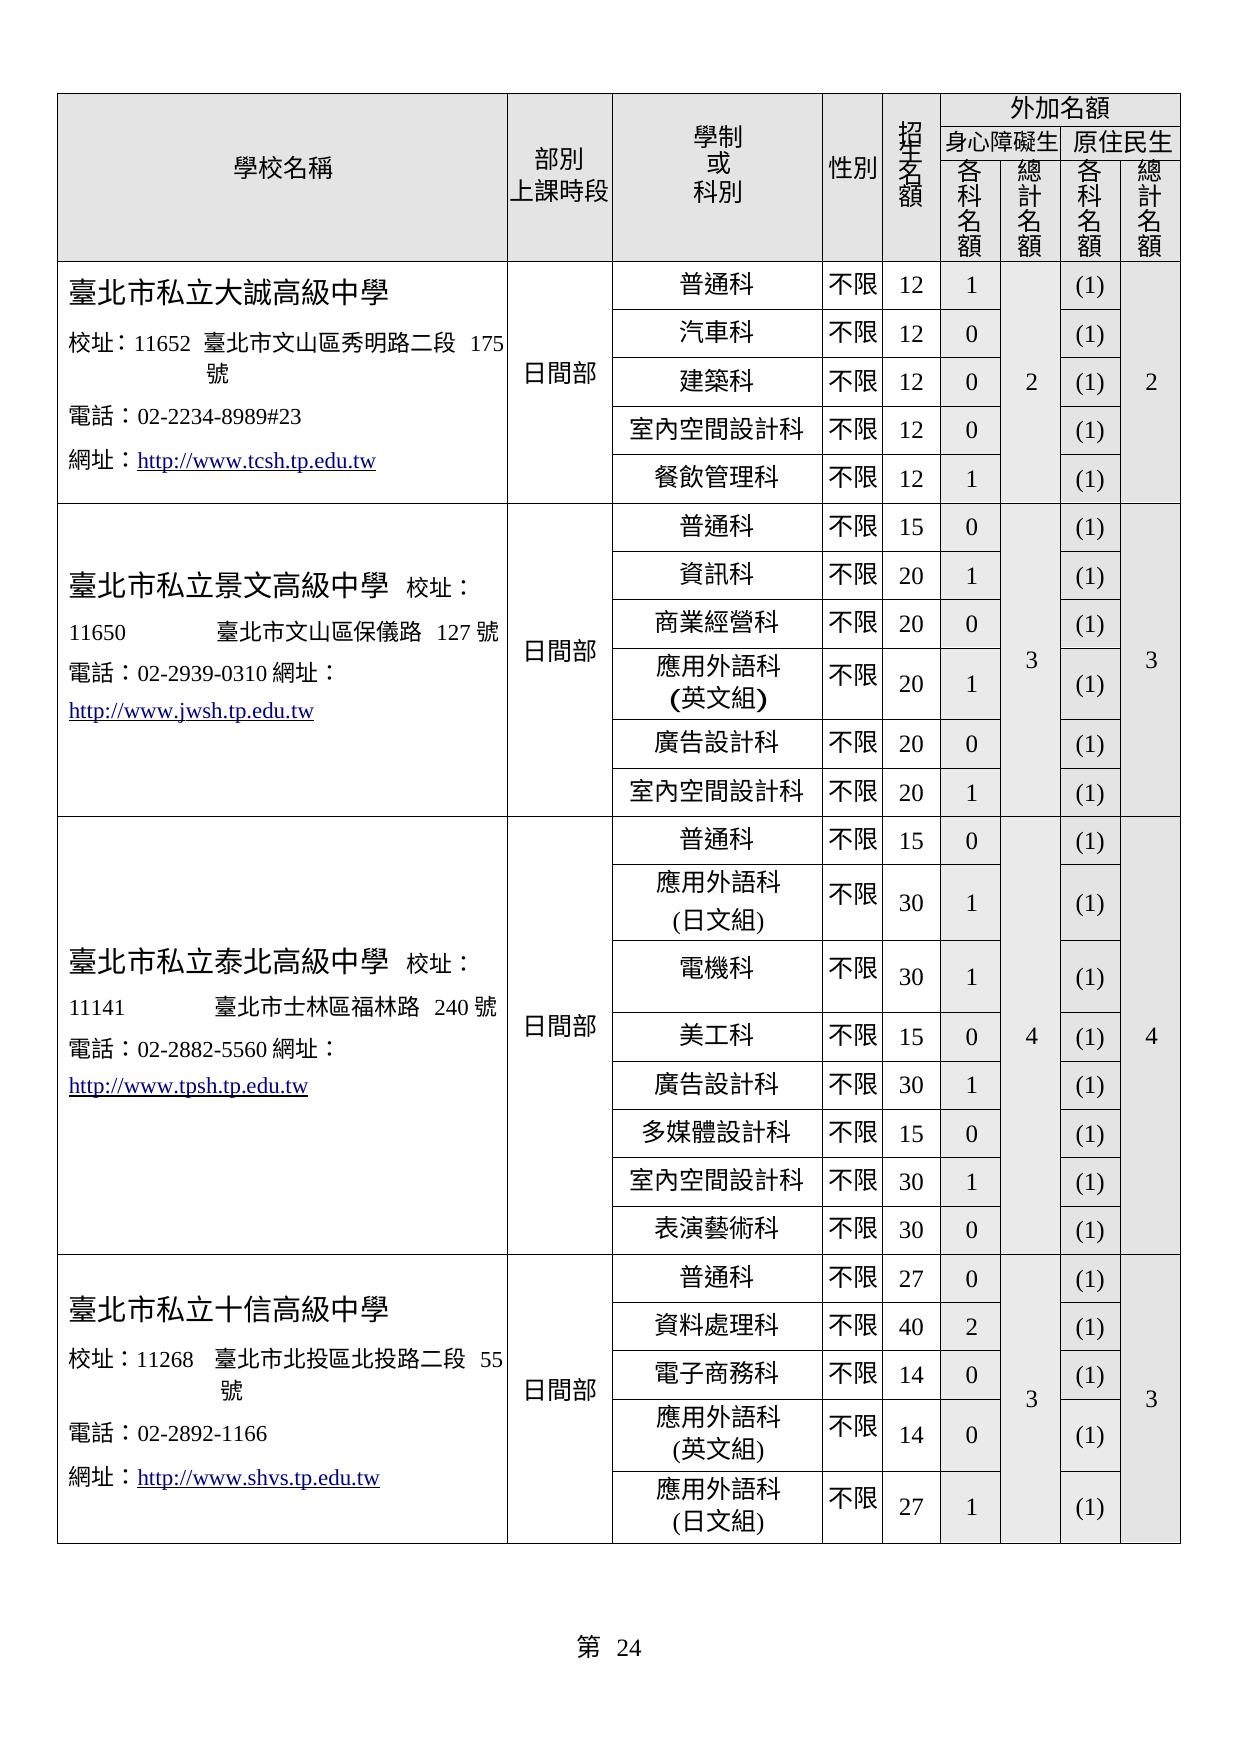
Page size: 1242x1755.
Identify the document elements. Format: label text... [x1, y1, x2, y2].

table_cell 40 [883, 1303, 940, 1350]
table_cell 各 科 名 額 [1061, 161, 1120, 261]
table_cell 15 [883, 1013, 940, 1061]
table_cell 不限 [823, 1158, 882, 1206]
table_cell 電機科 [613, 941, 822, 1012]
table_cell 臺北市私立十信高級中學 校址：11268 臺北市北投區北投路二段 55 號 電話：02-2892-1166 網址：http://www.shvs.tp.edu.tw [58, 1255, 507, 1542]
table_cell 20 [883, 552, 940, 599]
table_cell (1) [1061, 817, 1120, 864]
table_cell (1) [1061, 600, 1120, 647]
table_cell (1) [1061, 769, 1120, 816]
table_cell 普通科 [613, 504, 822, 551]
table_cell 商業經營科 [613, 600, 822, 647]
table_cell 資訊科 [613, 552, 822, 599]
table_cell 不限 [823, 769, 882, 816]
table_cell 20 [883, 720, 940, 768]
table_cell 廣告設計科 [613, 1062, 822, 1109]
table_cell 0 [941, 817, 1000, 864]
table_cell 30 [883, 941, 940, 1012]
table_header 學校名稱 [58, 94, 507, 261]
table_cell 20 [883, 600, 940, 647]
table_cell 不限 [823, 504, 882, 551]
table_cell 1 [941, 865, 1000, 940]
table_cell (1) [1061, 504, 1120, 551]
table_cell 日間部 [508, 504, 612, 816]
table_cell 不限 [823, 552, 882, 599]
table_cell 30 [883, 1062, 940, 1109]
table_cell 應用外語科 (英文組) [613, 1400, 822, 1471]
table_cell 0 [941, 358, 1000, 406]
table_cell 資料處理科 [613, 1303, 822, 1350]
table_cell 1 [941, 455, 1000, 502]
table_cell (1) [1061, 941, 1120, 1012]
table_cell 建築科 [613, 358, 822, 406]
table_cell (1) [1061, 1110, 1120, 1157]
table_cell 1 [941, 1472, 1000, 1542]
table_cell (1) [1061, 1207, 1120, 1254]
table_cell 臺北市私立泰北高級中學 校址：11141 臺北市士林區福林路 240 號 電話：02-2882-5560 網址：http://www.tpsh.tp.edu.tw [58, 817, 507, 1254]
table_cell (1) [1061, 720, 1120, 768]
table_cell (1) [1061, 455, 1120, 502]
table_cell 15 [883, 1110, 940, 1157]
table_cell 臺北市私立景文高級中學 校址：11650 臺北市文山區保儀路 127 號 電話：02-2939-0310 網址：http://www.jwsh.tp.edu.tw [58, 504, 507, 816]
table_cell 總 計 名 額 [1001, 161, 1060, 261]
table_cell 30 [883, 1158, 940, 1206]
table_cell 30 [883, 1207, 940, 1254]
table_cell (1) [1061, 407, 1120, 454]
table_cell 不限 [823, 865, 882, 940]
table_cell 12 [883, 455, 940, 502]
table_cell 14 [883, 1400, 940, 1471]
table_cell (1) [1061, 358, 1120, 406]
table_cell 不限 [823, 817, 882, 864]
table_cell 0 [941, 504, 1000, 551]
table_cell 14 [883, 1351, 940, 1399]
table_cell 室內空間設計科 [613, 1158, 822, 1206]
table_cell 多媒體設計科 [613, 1110, 822, 1157]
table_cell (1) [1061, 1062, 1120, 1109]
table_cell 總 計 名 額 [1160, 161, 1180, 261]
table_cell 4 [1001, 817, 1060, 1254]
table_cell 日間部 [508, 262, 612, 502]
table_cell (1) [1061, 1158, 1120, 1206]
table_cell (1) [1061, 1255, 1120, 1302]
table_cell 1 [941, 1062, 1000, 1109]
table_cell 不限 [823, 1255, 882, 1302]
table_cell 應用外語科 (英文組) [613, 649, 822, 719]
table_header 性別 [823, 94, 882, 261]
table_cell 3 [1121, 1255, 1180, 1542]
table_cell 廣告設計科 [613, 720, 822, 768]
table_cell 0 [941, 1255, 1000, 1302]
table_cell (1) [1061, 1013, 1120, 1061]
table_cell 12 [883, 407, 940, 454]
table_cell 不限 [823, 407, 882, 454]
table_cell 不限 [823, 649, 882, 719]
table_cell (1) [1061, 1351, 1120, 1399]
table_cell 應用外語科 (日文組) [613, 1472, 822, 1542]
table_cell 普通科 [613, 262, 822, 309]
table_cell 20 [883, 769, 940, 816]
table_cell 1 [941, 552, 1000, 599]
table_cell 不限 [823, 1303, 882, 1350]
table_cell 0 [941, 720, 1000, 768]
table_cell 不限 [823, 1472, 882, 1542]
table_cell 不限 [823, 941, 882, 1012]
table_cell 0 [941, 1400, 1000, 1471]
table_cell (1) [1061, 1303, 1120, 1350]
table_cell 0 [941, 1013, 1000, 1061]
table_cell 3 [1001, 1255, 1060, 1542]
table_cell (1) [1061, 1472, 1120, 1542]
table_cell 應用外語科 (日文組) [613, 865, 822, 940]
table_cell 不限 [823, 1110, 882, 1157]
table_cell 0 [941, 1207, 1000, 1254]
table_cell 1 [941, 769, 1000, 816]
table_cell (1) [1061, 310, 1120, 357]
table_cell 不限 [823, 720, 882, 768]
table_cell 餐飲管理科 [613, 455, 822, 502]
table_cell 不限 [823, 358, 882, 406]
table_header 外加名額 [941, 94, 1180, 126]
table_cell 不限 [823, 600, 882, 647]
table_cell 電子商務科 [613, 1351, 822, 1399]
table_cell 日間部 [508, 817, 612, 1254]
table_cell 表演藝術科 [613, 1207, 822, 1254]
table_cell 1 [941, 941, 1000, 1012]
table_cell 室內空間設計科 [613, 407, 822, 454]
table_cell 不限 [823, 1351, 882, 1399]
table_cell 不限 [823, 1207, 882, 1254]
table_cell (1) [1061, 262, 1120, 309]
table_cell 不限 [823, 262, 882, 309]
table_cell 原住民生 [1061, 127, 1180, 160]
table_header 招 生 名 額 [883, 94, 940, 261]
table_cell 日間部 [508, 1255, 612, 1542]
table_cell 1 [941, 262, 1000, 309]
table_cell 臺北市私立大誠高級中學 校址：11652 臺北市文山區秀明路二段 175 號 電話：02-2234-8989#23 網址：http://www.tcsh.tp.edu.tw [58, 262, 507, 502]
table_cell 15 [883, 504, 940, 551]
table_cell 不限 [823, 455, 882, 502]
table_header 部別 上課時段 [508, 94, 612, 261]
table_cell 不限 [823, 1062, 882, 1109]
table_cell 27 [883, 1472, 940, 1542]
table_header 學制 或 科別 [613, 94, 822, 261]
table_cell 27 [883, 1255, 940, 1302]
table_cell 汽車科 [613, 310, 822, 357]
table_cell 12 [883, 310, 940, 357]
table_cell 12 [883, 358, 940, 406]
table_cell 不限 [823, 310, 882, 357]
table_cell 總 計 名 額 [1121, 161, 1141, 261]
table_cell 各 科 名 額 [941, 161, 1000, 261]
table_cell 20 [883, 649, 940, 719]
table_cell 4 [1121, 817, 1180, 1254]
table_cell 0 [941, 310, 1000, 357]
table_cell 0 [941, 600, 1000, 647]
table_cell 2 [1001, 262, 1060, 502]
table_cell (1) [1061, 1400, 1120, 1471]
table_cell 不限 [823, 1013, 882, 1061]
table_cell (1) [1061, 865, 1120, 940]
table_cell 2 [941, 1303, 1000, 1350]
table_cell 普通科 [613, 817, 822, 864]
table_cell 室內空間設計科 [613, 769, 822, 816]
table_cell 身心障礙生 [941, 127, 1060, 160]
table_cell 12 [883, 262, 940, 309]
table_cell 0 [941, 1351, 1000, 1399]
table_cell 0 [941, 1110, 1000, 1157]
table_cell 0 [941, 407, 1000, 454]
table_cell 1 [941, 1158, 1000, 1206]
table_cell 2 [1121, 262, 1180, 502]
table_cell (1) [1061, 649, 1120, 719]
table_cell 美工科 [613, 1013, 822, 1061]
table_cell 不限 [823, 1400, 882, 1471]
table_cell 3 [1121, 504, 1180, 816]
table_cell 1 [941, 649, 1000, 719]
table_cell 普通科 [613, 1255, 822, 1302]
table_cell 30 [883, 865, 940, 940]
table_cell 15 [883, 817, 940, 864]
table_cell (1) [1061, 552, 1120, 599]
table_cell 3 [1001, 504, 1060, 816]
